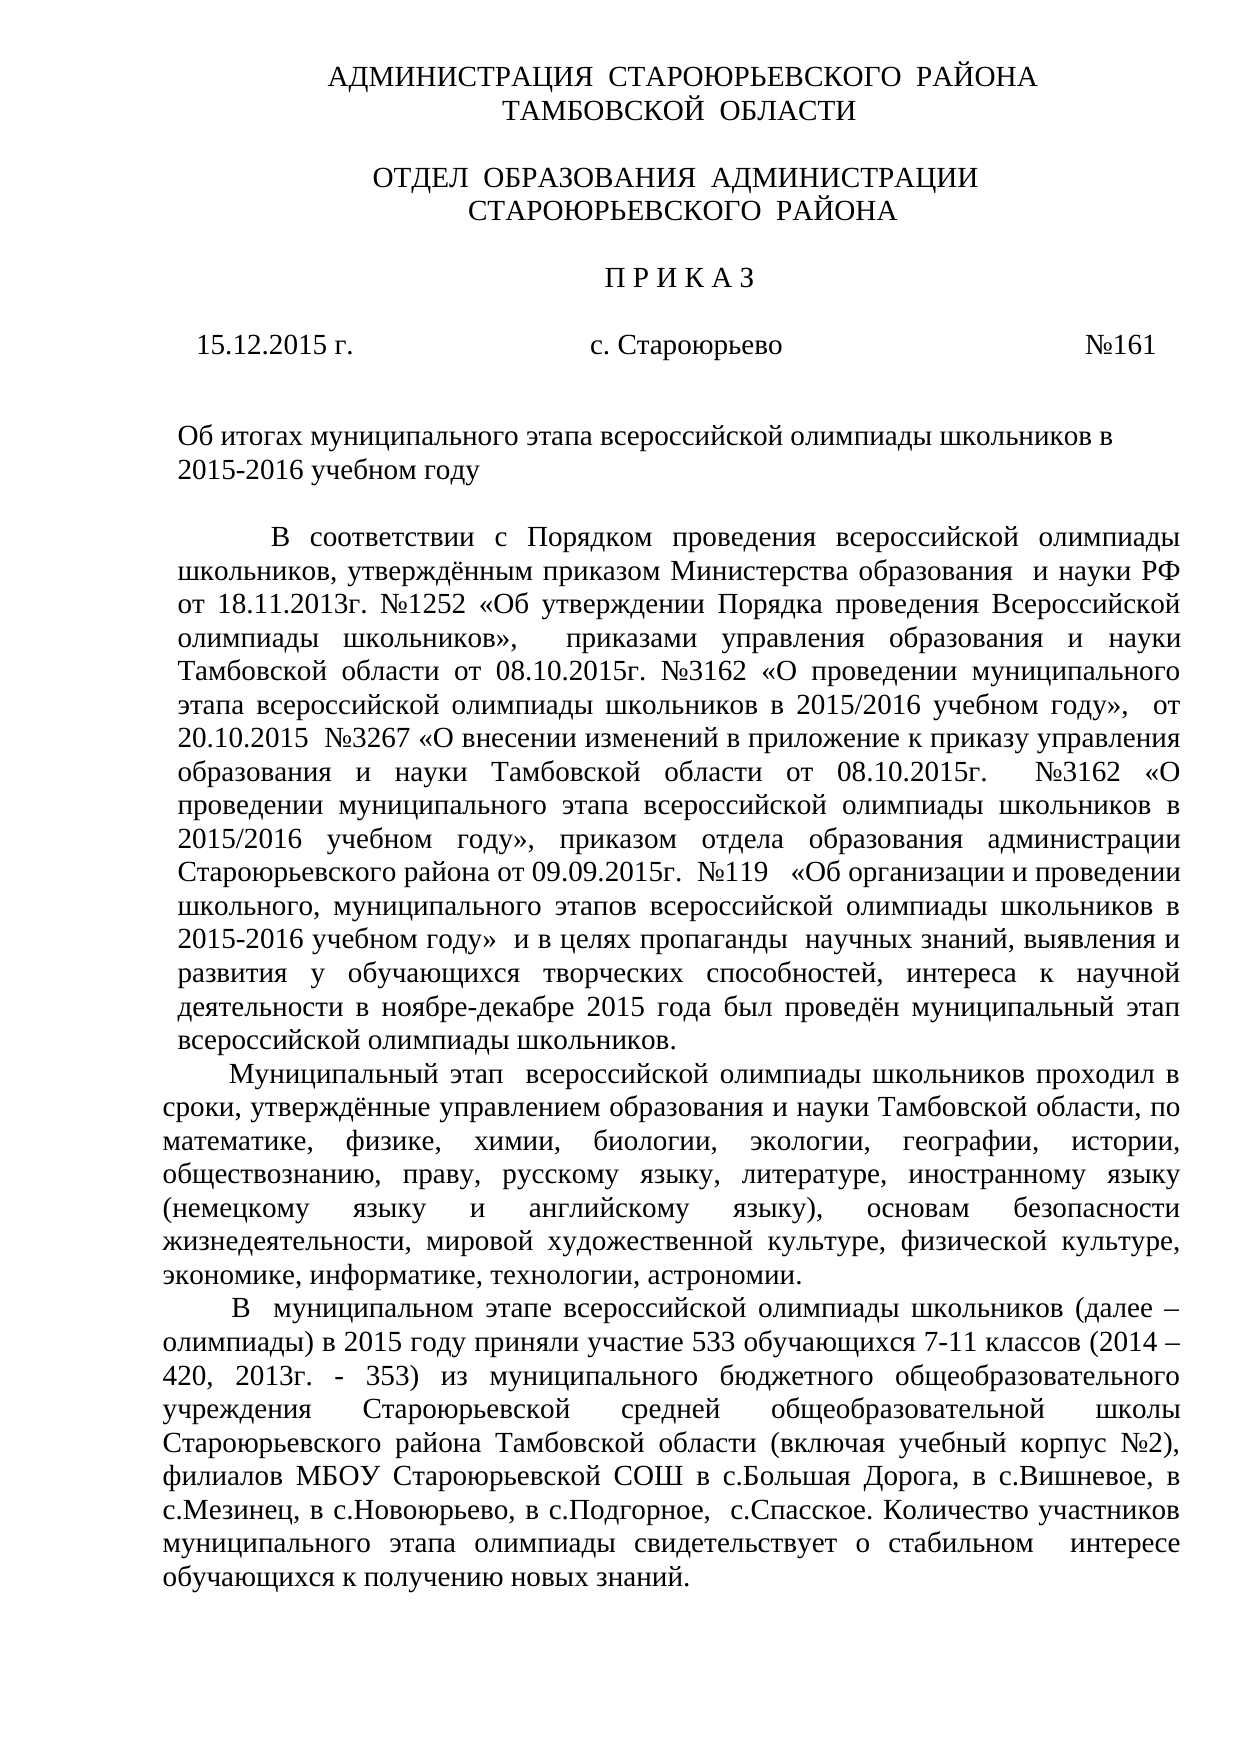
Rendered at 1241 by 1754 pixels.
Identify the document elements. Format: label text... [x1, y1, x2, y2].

text В соответствии с Порядком проведения всероссийской олимпиады школьников, утверждённым приказом Министерства образования и науки РФ от 18.11.2013г. №1252 «Об утверждении Порядка проведения Всероссийской олимпиады школьников», приказами управления образования и науки Тамбовской области от 08.10.2015г. №3162 «О проведении муниципального этапа всероссийской олимпиады школьников в 2015/2016 учебном году», от 20.10.2015 №3267 «О внесении изменений в приложение к приказу управления образования и науки Тамбовской области от 08.10.2015г. №3162 «О проведении муниципального этапа всероссийской олимпиады школьников в 2015/2016 учебном году», приказом отдела образования администрации Староюрьевского района от 09.09.2015г. №119 «Об организации и проведении школьного, муниципального этапов всероссийской олимпиады школьников в 2015-2016 учебном году» и в целях пропаганды научных знаний, выявления и развития у обучающихся творческих способностей, интереса к научной деятельности в ноябре-декабре 2015 года был проведён муниципальный этап всероссийской олимпиады школьников. [177, 519, 1181, 1056]
text Муниципальный этап всероссийской олимпиады школьников проходил в сроки, утверждённые управлением образования и науки Тамбовской области, по математике, физике, химии, биологии, экологии, географии, истории, обществознанию, праву, русскому языку, литературе, иностранному языку (немецкому языку и английскому языку), основам безопасности жизнедеятельности, мировой художественной культуре, физической культуре, экономике, информатике, технологии, астрономии. [162, 1056, 1181, 1291]
text П Р И К А З [177, 260, 1181, 294]
table_header №161 [834, 328, 1182, 361]
text СТАРОЮРЬЕВСКОГО РАЙОНА [177, 193, 1181, 227]
text В муниципальном этапе всероссийской олимпиады школьников (далее – олимпиады) в 2015 году приняли участие 533 обучающихся 7-11 классов (2014 – 420, 2013г. - 353) из муниципального бюджетного общеобразовательного учреждения Староюрьевской средней общеобразовательной школы Староюрьевского района Тамбовской области (включая учебный корпус №2), филиалов МБОУ Староюрьевской СОШ в с.Большая Дорога, в с.Вишневое, в с.Мезинец, в с.Новоюрьево, в с.Подгорное, с.Спасское. Количество участников муниципального этапа олимпиады свидетельствует о стабильном интересе обучающихся к получению новых знаний. [162, 1291, 1181, 1592]
table_header с. Староюрьево [506, 328, 834, 361]
text ОТДЕЛ ОБРАЗОВАНИЯ АДМИНИСТРАЦИИ [177, 160, 1181, 193]
text ТАМБОВСКОЙ ОБЛАСТИ [177, 93, 1181, 126]
table_header 15.12.2015 г. [177, 328, 506, 361]
text АДМИНИСТРАЦИЯ СТАРОЮРЬЕВСКОГО РАЙОНА [177, 59, 1181, 93]
text Об итогах муниципального этапа всероссийской олимпиады школьников в 2015-2016 учебном году [177, 418, 1181, 486]
